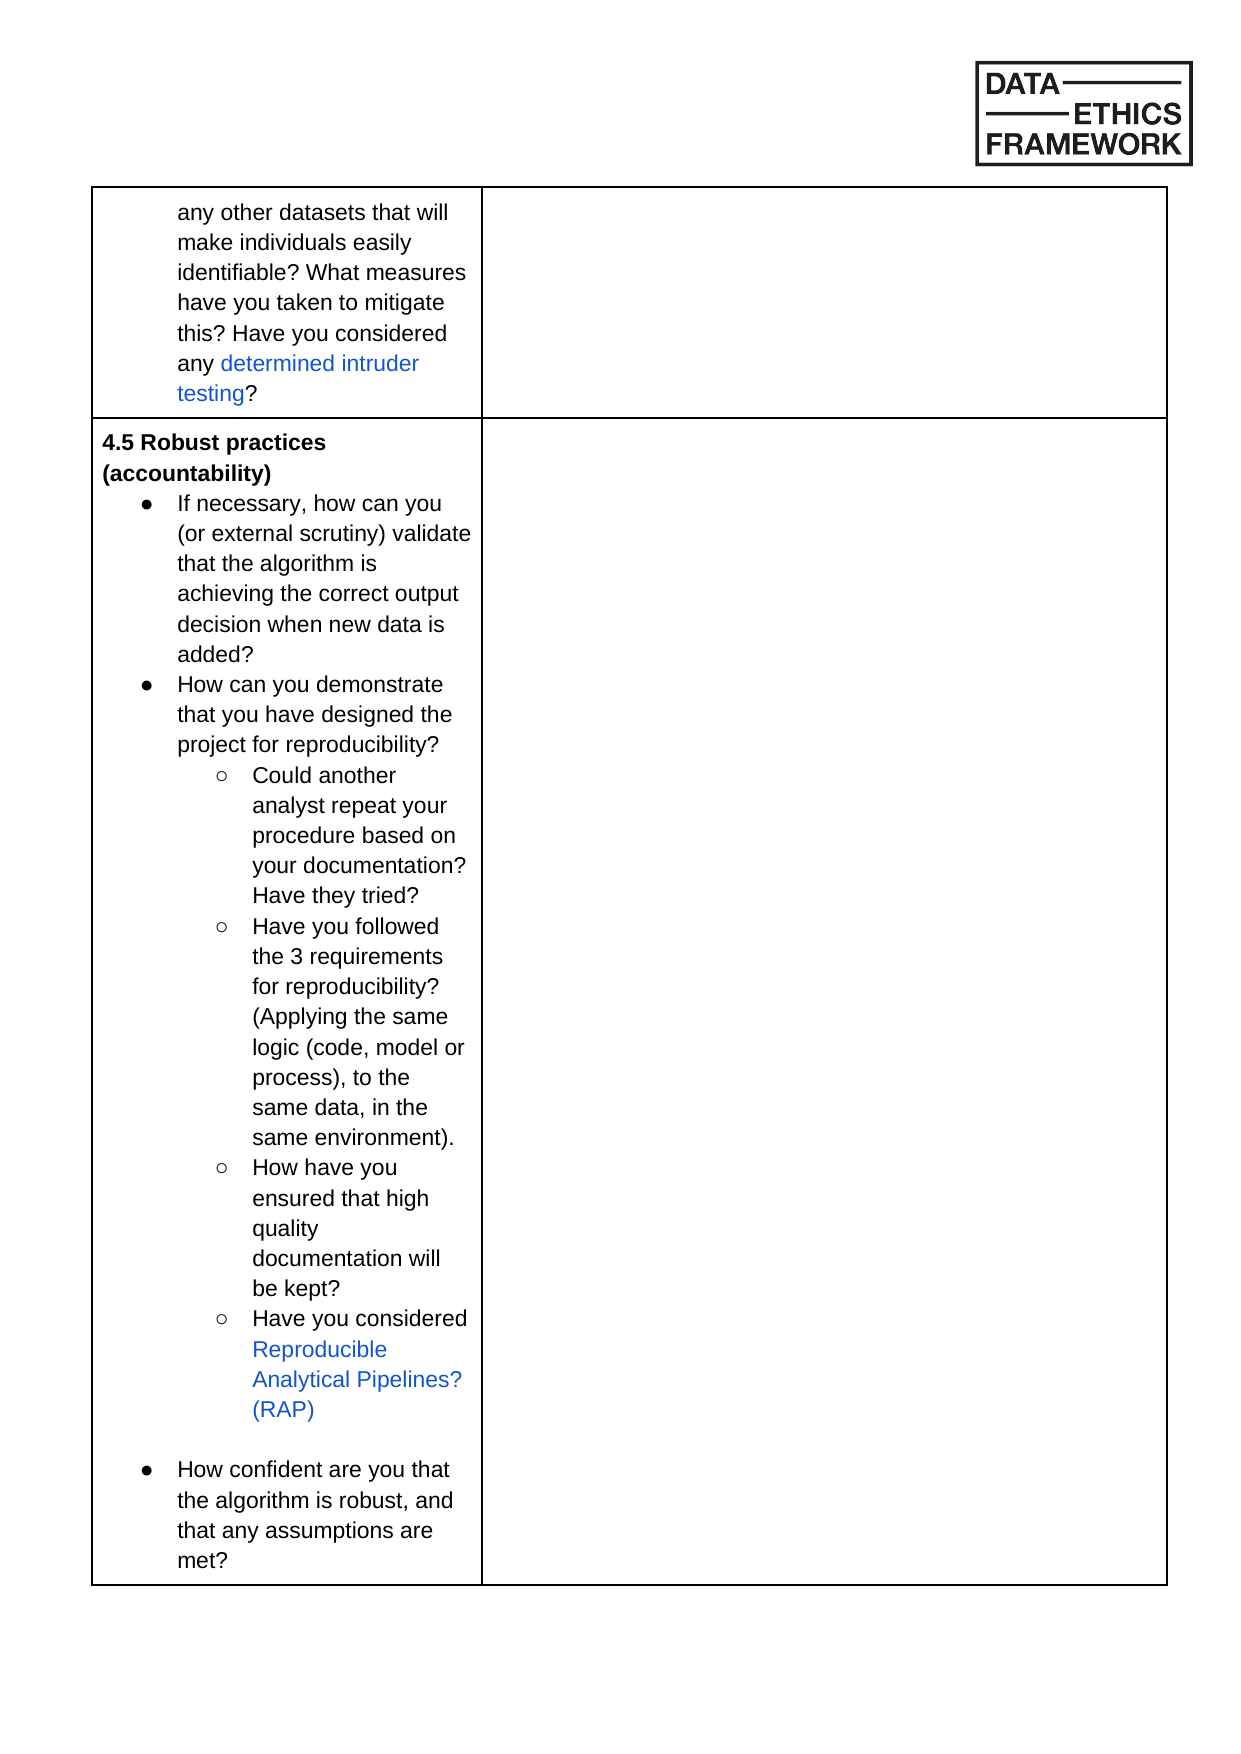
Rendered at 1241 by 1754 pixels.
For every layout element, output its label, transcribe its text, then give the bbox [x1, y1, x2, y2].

picture [955, 41, 1213, 187]
table_cell [483, 419, 1166, 1584]
table_cell [483, 188, 1166, 417]
table_cell any other datasets that will make individuals easily identifiable? What measures have you taken to mitigate this? Have you considered any determined intruder testing? [93, 188, 481, 417]
table_cell 4.5 Robust practices (accountability) If necessary, how can you (or external scrutiny) validate that the algorithm is achieving the correct output decision when new data is added? How can you demonstrate that you have designed the project for reproducibility? Could another analyst repeat your procedure based on your documentation? Have they tried? Have you followed the 3 requirements for reproducibility? (Applying the same logic (code, model or process), to the same data, in the same environment). How have you ensured that high quality documentation will be kept? Have you considered Reproducible Analytical Pipelines? (RAP) How confident are you that the algorithm is robust, and that any assumptions are met? What is the quality of the model outputs, and how does this stack up against the project objectives? [93, 419, 481, 1584]
